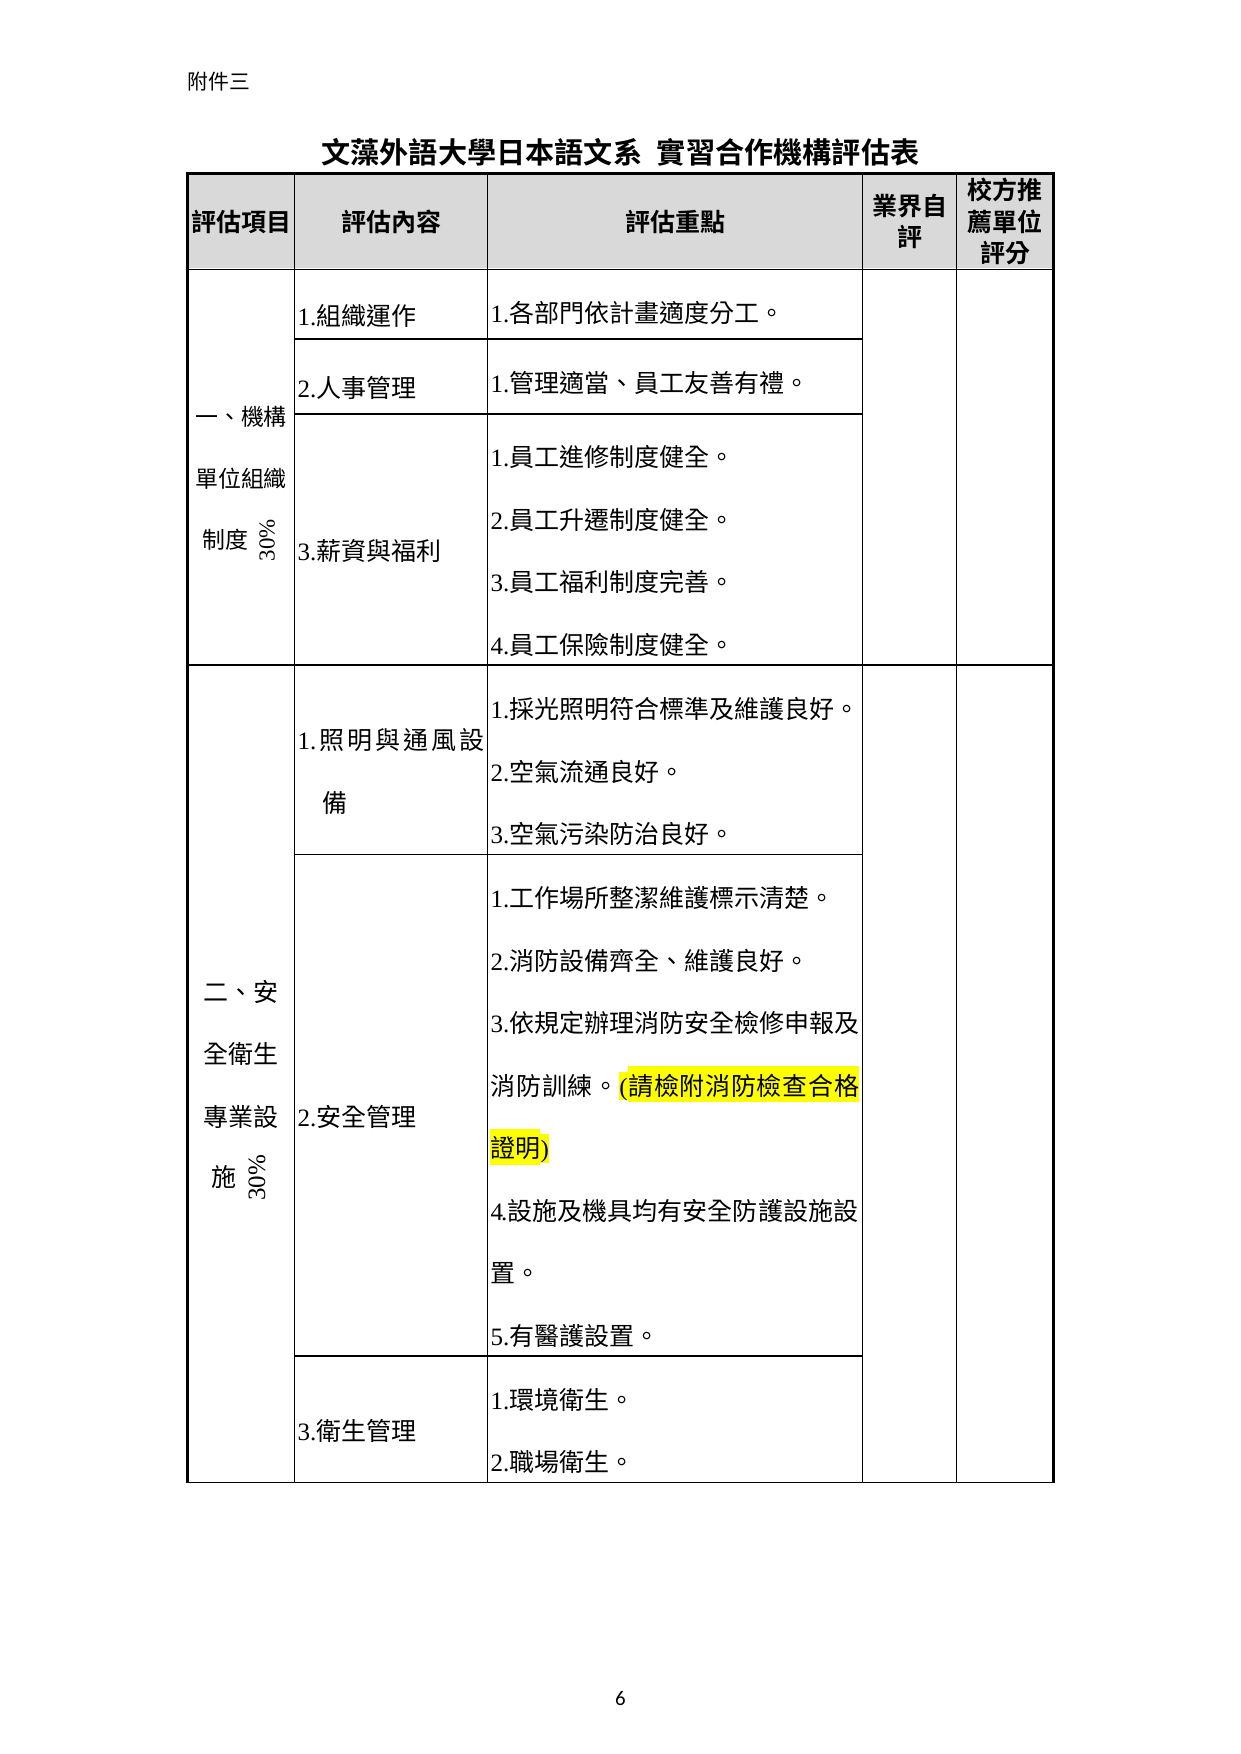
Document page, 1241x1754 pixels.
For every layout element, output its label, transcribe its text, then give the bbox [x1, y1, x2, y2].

table_header 評估項目 [189, 175, 294, 268]
table_cell 1.管理適當、員工友善有禮。 2.人事制度健全。 [488, 340, 862, 413]
table_cell 2.人事管理 [295, 340, 487, 413]
table_cell 2.安全管理 [295, 855, 487, 1355]
table_header 評估重點 [488, 175, 862, 268]
table_cell 3.衛生管理 [295, 1357, 487, 1482]
table_header 校方推薦單位評分 [957, 175, 1052, 268]
table_cell 1.組織運作 [295, 270, 487, 338]
table_cell 1.照明與通風設備 [295, 666, 487, 853]
table_cell [863, 666, 956, 1482]
table_cell 1.採光照明符合標準及維護良好。 2.空氣流通良好。 3.空氣污染防治良好。 [488, 666, 862, 853]
table_cell 一、機構單位組織制度30% [189, 270, 294, 664]
table_cell 1.各部門依計畫適度分工。 2.各部門營運健全。 [488, 270, 862, 338]
table_cell [957, 666, 1052, 1482]
table_cell 3.薪資與福利 [295, 415, 487, 664]
table_cell [863, 270, 956, 664]
table_cell 1.環境衛生。 2.職場衛生。 [488, 1357, 862, 1482]
table_cell [957, 270, 1052, 664]
table_header 評估內容 [295, 175, 487, 268]
table_cell 1.工作場所整潔維護標示清楚。 2.消防設備齊全、維護良好。 3.依規定辦理消防安全檢修申報及消防訓練。(請檢附消防檢查合格證明) 4.設施及機具均有安全防護設施設置。 5.有醫護設置。 [488, 855, 862, 1355]
table_cell 二、安全衛生專業設施30% [189, 666, 294, 1482]
text 文藻外語大學日本語文系 實習合作機構評估表 [187, 109, 1053, 172]
table_header 業界自評 [863, 175, 956, 268]
table_cell 1.員工進修制度健全。 2.員工升遷制度健全。 3.員工福利制度完善。 4.員工保險制度健全。 [488, 415, 862, 664]
